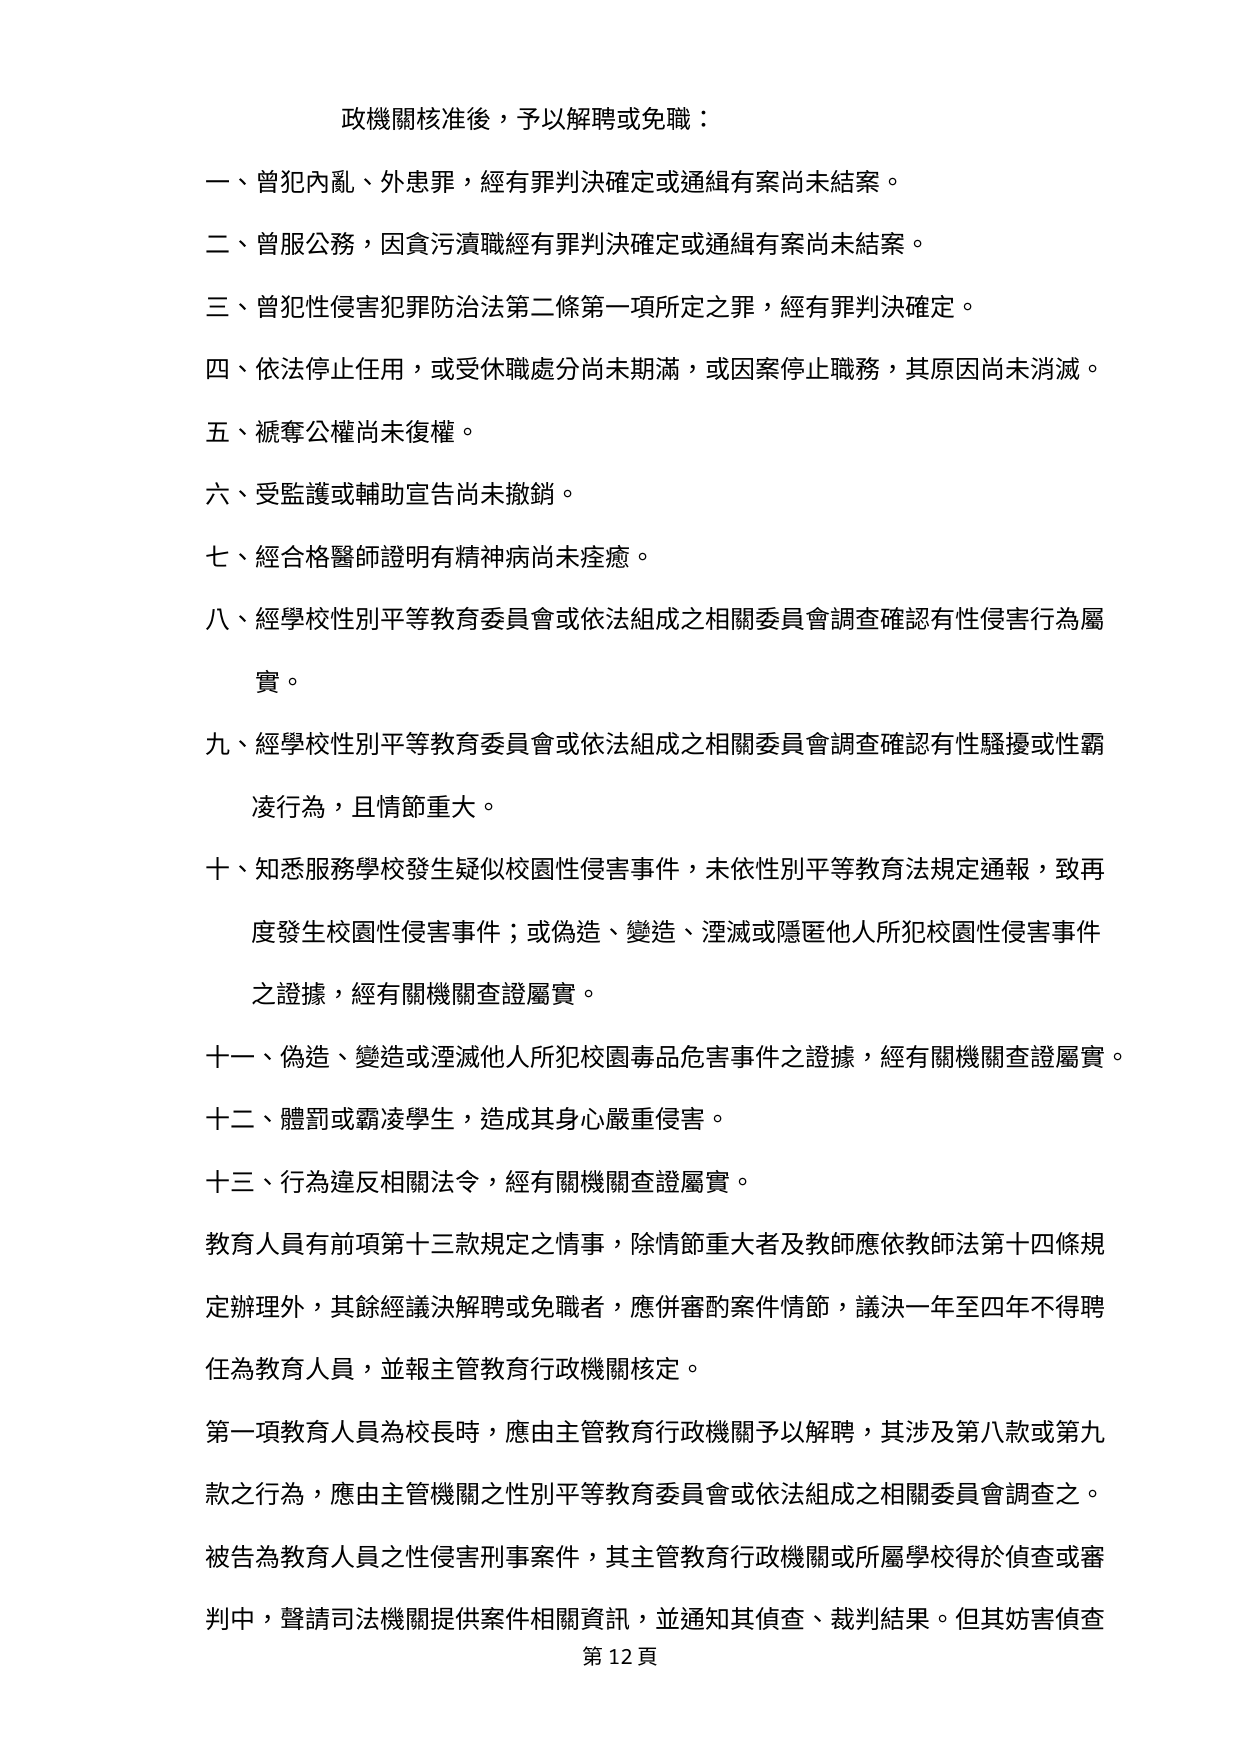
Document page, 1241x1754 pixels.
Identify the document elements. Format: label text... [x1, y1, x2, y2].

text 三、曾犯性侵害犯罪防治法第二條第一項所定之罪，經有罪判決確定。 [118, 264, 1122, 326]
text 教育人員有前項第十三款規定之情事，除情節重大者及教師應依教師法第十四條規定辦理外，其餘經議決解聘或免職者，應併審酌案件情節，議決一年至四年不得聘任為教育人員，並報主管教育行政機關核定。 [206, 1201, 1122, 1389]
text 五、褫奪公權尚未復權。 [118, 389, 1122, 451]
text 八、經學校性別平等教育委員會或依法組成之相關委員會調查確認有性侵害行為屬實。 [206, 576, 1122, 701]
text 十二、體罰或霸凌學生，造成其身心嚴重侵害。 [118, 1076, 1122, 1139]
text 十三、行為違反相關法令，經有關機關查證屬實。 [118, 1139, 1122, 1201]
text 七、經合格醫師證明有精神病尚未痊癒。 [118, 514, 1122, 576]
text 第一項教育人員為校長時，應由主管教育行政機關予以解聘，其涉及第八款或第九款之行為，應由主管機關之性別平等教育委員會或依法組成之相關委員會調查之。 [206, 1389, 1122, 1514]
text 六、受監護或輔助宣告尚未撤銷。 [118, 451, 1122, 514]
text 十、知悉服務學校發生疑似校園性侵害事件，未依性別平等教育法規定通報，致再度發生校園性侵害事件；或偽造、變造、湮滅或隱匿他人所犯校園性侵害事件之證據，經有關機關查證屬實。 [206, 826, 1122, 1014]
text 一、曾犯內亂、外患罪，經有罪判決確定或通緝有案尚未結案。 [118, 139, 1122, 201]
text 被告為教育人員之性侵害刑事案件，其主管教育行政機關或所屬學校得於偵查或審判中，聲請司法機關提供案件相關資訊，並通知其偵查、裁判結果。但其妨害偵查 [206, 1514, 1122, 1639]
text 十一、偽造、變造或湮滅他人所犯校園毒品危害事件之證據，經有關機關查證屬實。 [206, 1014, 1122, 1076]
text 九、經學校性別平等教育委員會或依法組成之相關委員會調查確認有性騷擾或性霸凌行為，且情節重大。 [206, 701, 1122, 826]
text 二、曾服公務，因貪污瀆職經有罪判決確定或通緝有案尚未結案。 [118, 201, 1122, 264]
text 政機關核准後，予以解聘或免職： [207, 76, 1122, 139]
text 四、依法停止任用，或受休職處分尚未期滿，或因案停止職務，其原因尚未消滅。 [118, 326, 1122, 389]
